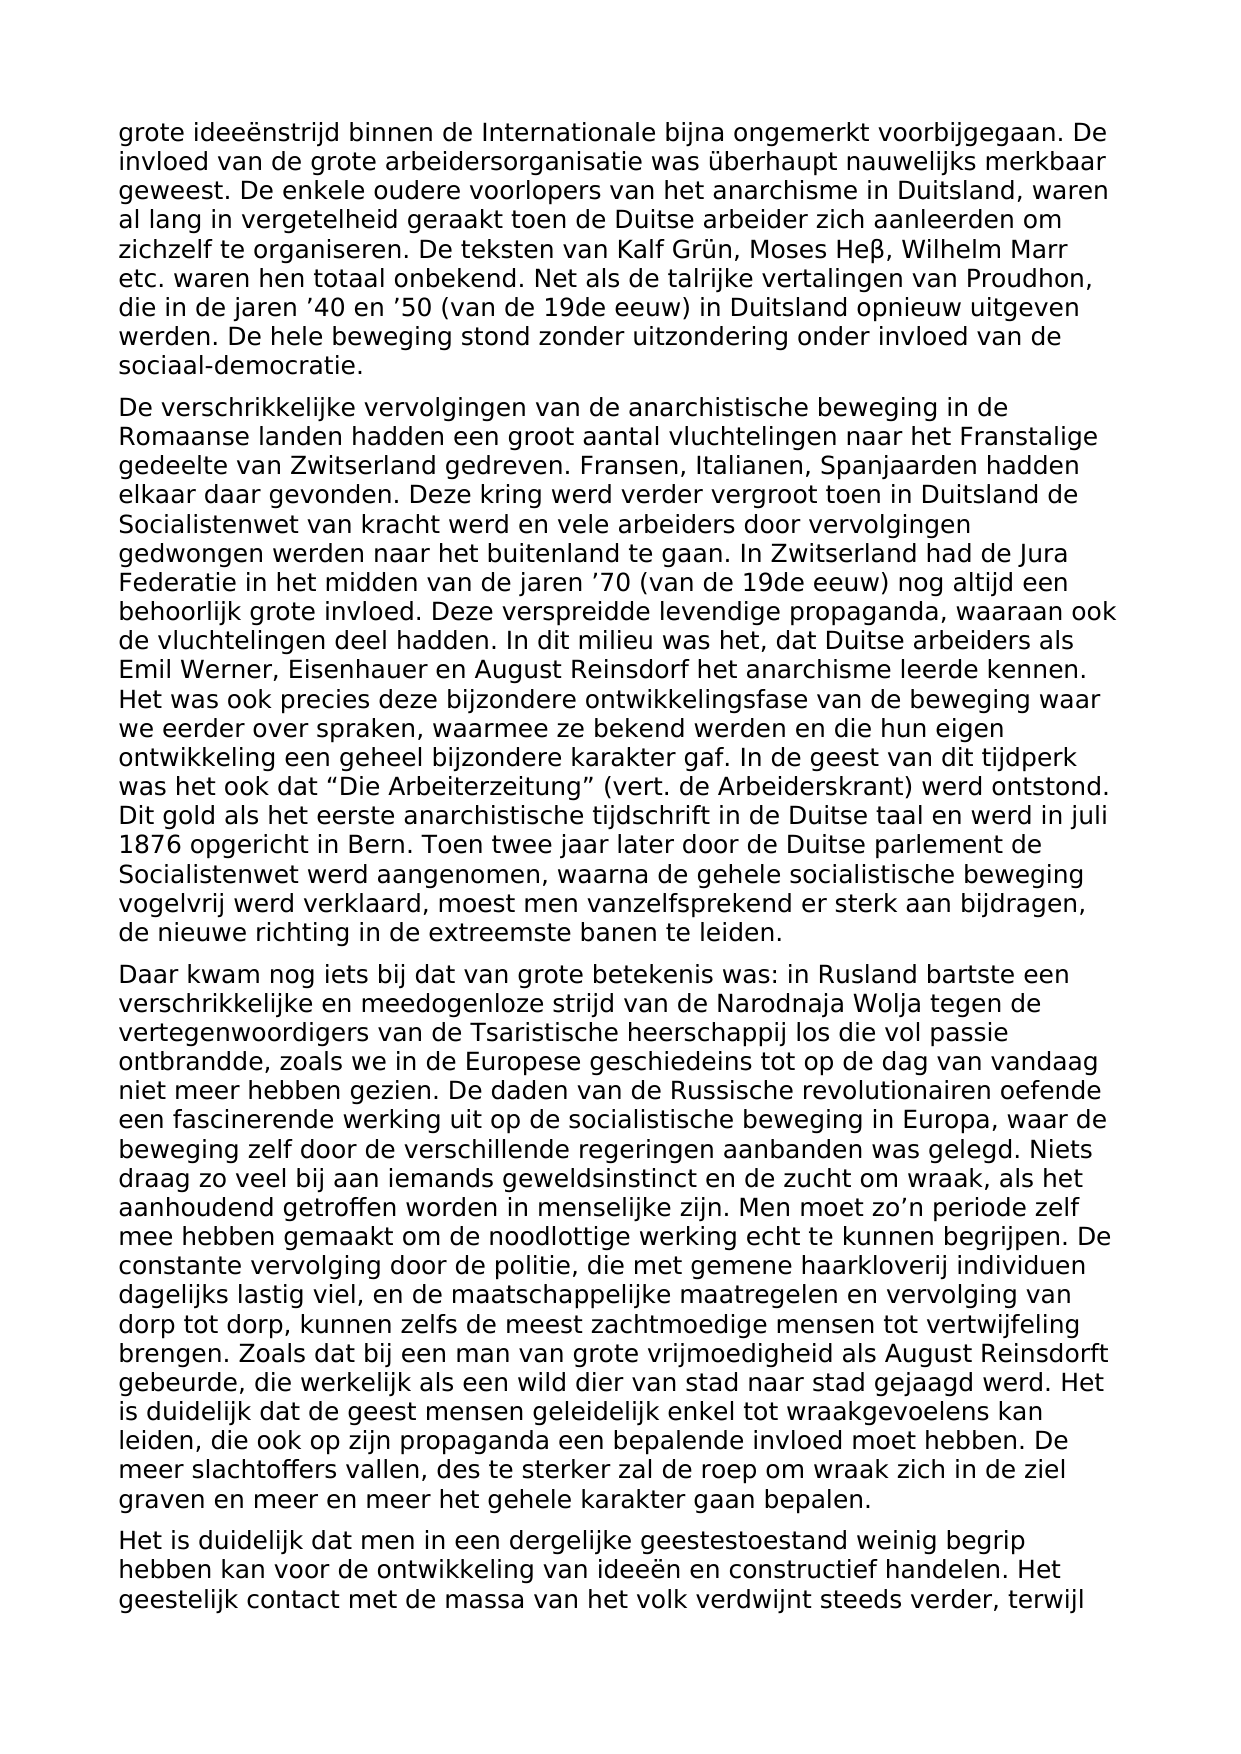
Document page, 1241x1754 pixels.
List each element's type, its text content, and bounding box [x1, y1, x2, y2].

text grote ideeënstrijd binnen de Internationale bijna ongemerkt voorbijgegaan. De invloed van de grote arbeidersorganisatie was überhaupt nauwelijks merkbaar geweest. De enkele oudere voorlopers van het anarchisme in Duitsland, waren al lang in vergetelheid geraakt toen de Duitse arbeider zich aanleerden om zichzelf te organiseren. De teksten van Kalf Grün, Moses Heβ, Wilhelm Marr etc. waren hen totaal onbekend. Net als de talrijke vertalingen van Proudhon, die in de jaren ’40 en ’50 (van de 19de eeuw) in Duitsland opnieuw uitgeven werden. De hele beweging stond zonder uitzondering onder invloed van de sociaal-democratie. [118, 118, 1122, 381]
text De verschrikkelijke vervolgingen van de anarchistische beweging in de Romaanse landen hadden een groot aantal vluchtelingen naar het Franstalige gedeelte van Zwitserland gedreven. Fransen, Italianen, Spanjaarden hadden elkaar daar gevonden. Deze kring werd verder vergroot toen in Duitsland de Socialistenwet van kracht werd en vele arbeiders door vervolgingen gedwongen werden naar het buitenland te gaan. In Zwitserland had de Jura Federatie in het midden van de jaren ’70 (van de 19de eeuw) nog altijd een behoorlijk grote invloed. Deze verspreidde levendige propaganda, waaraan ook de vluchtelingen deel hadden. In dit milieu was het, dat Duitse arbeiders als Emil Werner, Eisenhauer en August Reinsdorf het anarchisme leerde kennen. Het was ook precies deze bijzondere ontwikkelingsfase van de beweging waar we eerder over spraken, waarmee ze bekend werden en die hun eigen ontwikkeling een geheel bijzondere karakter gaf. In de geest van dit tijdperk was het ook dat “Die Arbeiterzeitung” (vert. de Arbeiderskrant) werd ontstond. Dit gold als het eerste anarchistische tijdschrift in de Duitse taal en werd in juli 1876 opgericht in Bern. Toen twee jaar later door de Duitse parlement de Socialistenwet werd aangenomen, waarna de gehele socialistische beweging vogelvrij werd verklaard, moest men vanzelfsprekend er sterk aan bijdragen, de nieuwe richting in de extreemste banen te leiden. [118, 393, 1122, 947]
text Het is duidelijk dat men in een dergelijke geestestoestand weinig begrip hebben kan voor de ontwikkeling van ideeën en constructief handelen. Het geestelijk contact met de massa van het volk verdwijnt steeds verder, terwijl [118, 1526, 1122, 1614]
text Daar kwam nog iets bij dat van grote betekenis was: in Rusland bartste een verschrikkelijke en meedogenloze strijd van de Narodnaja Wolja tegen de vertegenwoordigers van de Tsaristische heerschappij los die vol passie ontbrandde, zoals we in de Europese geschiedeins tot op de dag van vandaag niet meer hebben gezien. De daden van de Russische revolutionairen oefende een fascinerende werking uit op de socialistische beweging in Europa, waar de beweging zelf door de verschillende regeringen aanbanden was gelegd. Niets draag zo veel bij aan iemands geweldsinstinct en de zucht om wraak, als het aanhoudend getroffen worden in menselijke zijn. Men moet zo’n periode zelf mee hebben gemaakt om de noodlottige werking echt te kunnen begrijpen. De constante vervolging door de politie, die met gemene haarkloverij individuen dagelijks lastig viel, en de maatschappelijke maatregelen en vervolging van dorp tot dorp, kunnen zelfs de meest zachtmoedige mensen tot vertwijfeling brengen. Zoals dat bij een man van grote vrijmoedigheid als August Reinsdorft gebeurde, die werkelijk als een wild dier van stad naar stad gejaagd werd. Het is duidelijk dat de geest mensen geleidelijk enkel tot wraakgevoelens kan leiden, die ook op zijn propaganda een bepalende invloed moet hebben. De meer slachtoffers vallen, des te sterker zal de roep om wraak zich in de ziel graven en meer en meer het gehele karakter gaan bepalen. [118, 960, 1122, 1514]
